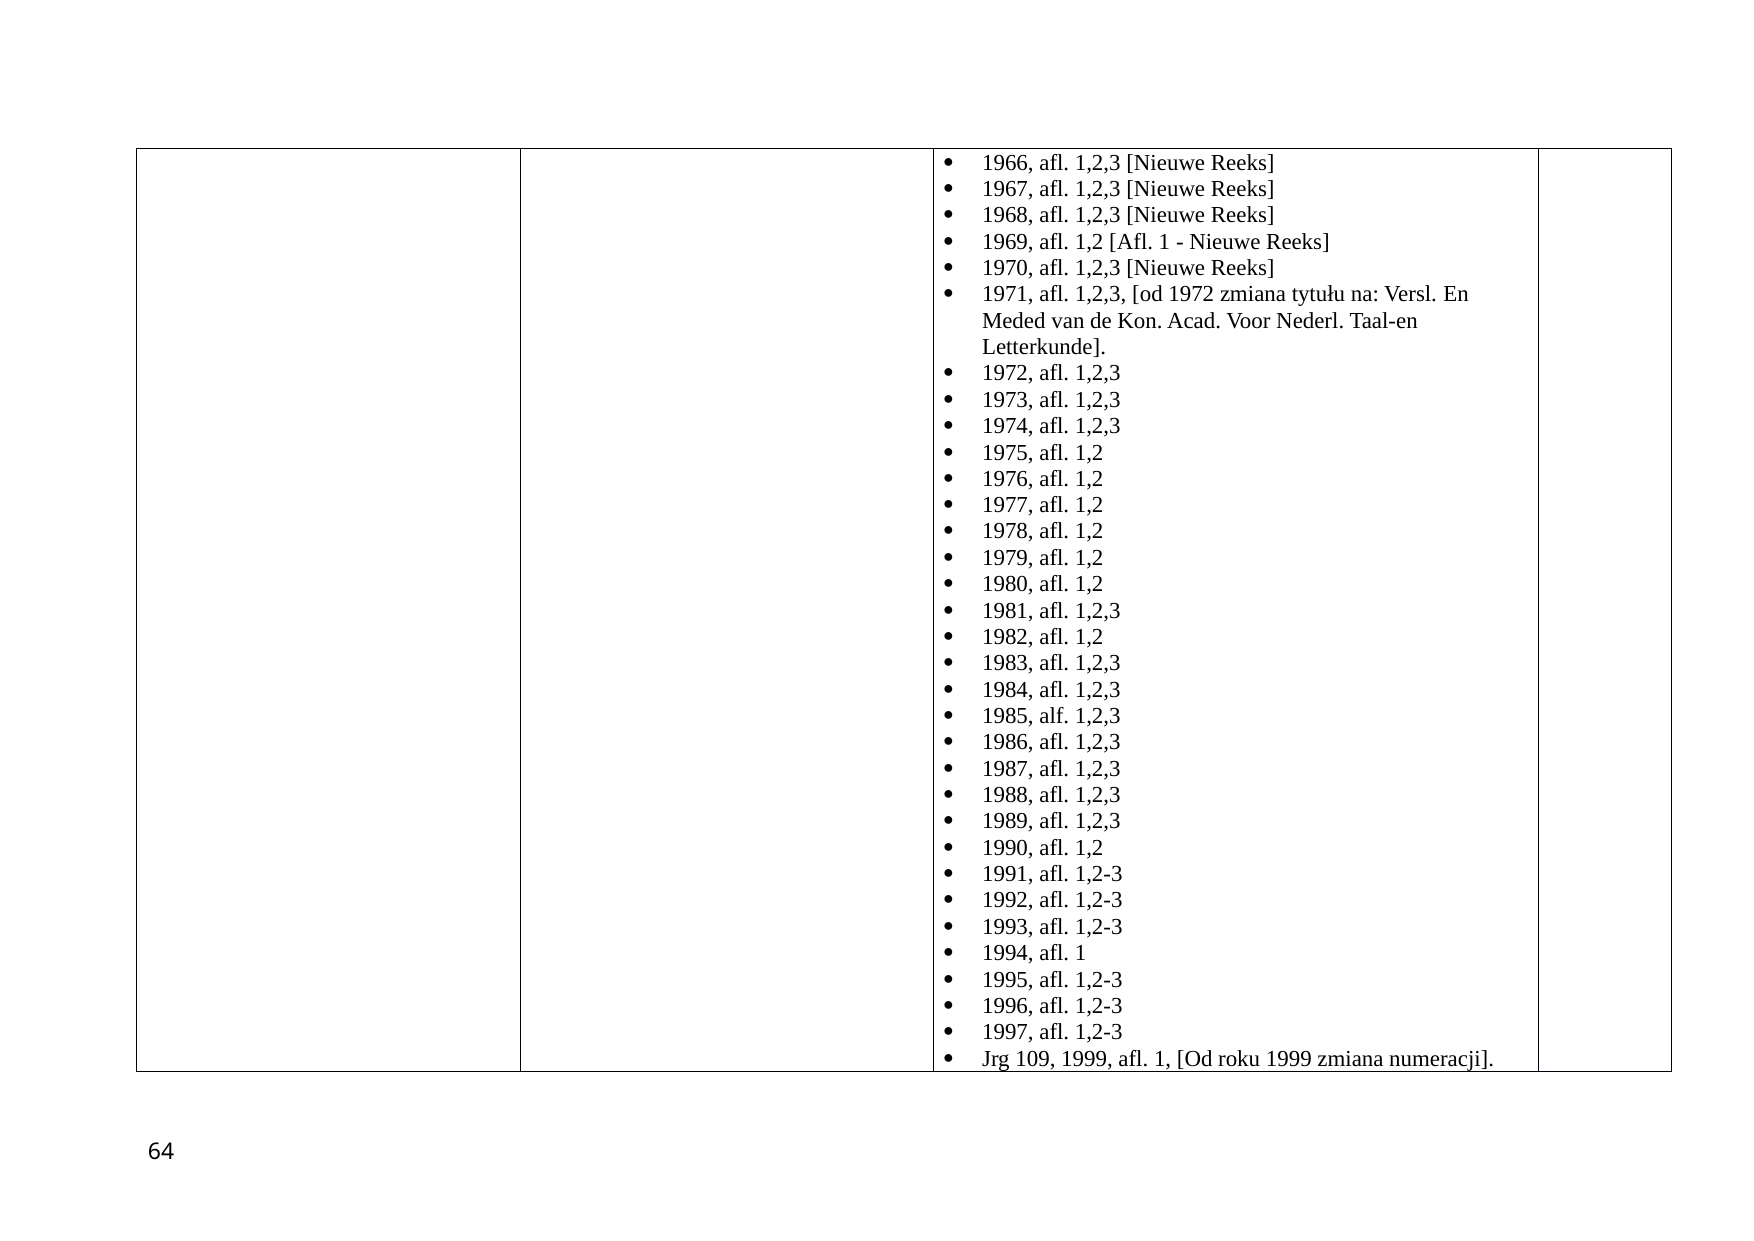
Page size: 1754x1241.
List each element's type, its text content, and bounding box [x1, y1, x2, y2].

table_cell [1539, 149, 1671, 1071]
table_cell [521, 149, 933, 1071]
table_cell [137, 149, 520, 1071]
table_cell 1963, afl. 1,2,3 [Nieuwe Reeks] 1964, afl. 1,2,3 [Nieuwe Reeks] 1965, afl. 1,2,3 [Nieuwe Reeks] 1966, afl. 1,2,3 [Nieuwe Reeks] 1967, afl. 1,2,3 [Nieuwe Reeks] 1968, afl. 1,2,3 [Nieuwe Reeks] 1969, afl. 1,2 [Afl. 1 - Nieuwe Reeks] 1970, afl. 1,2,3 [Nieuwe Reeks] 1971, afl. 1,2,3, [od 1972 zmiana tytułu na: Versl. En Meded van de Kon. Acad. Voor Nederl. Taal-en Letterkunde]. 1972, afl. 1,2,3 1973, afl. 1,2,3 1974, afl. 1,2,3 1975, afl. 1,2 1976, afl. 1,2 1977, afl. 1,2 1978, afl. 1,2 1979, afl. 1,2 1980, afl. 1,2 1981, afl. 1,2,3 1982, afl. 1,2 1983, afl. 1,2,3 1984, afl. 1,2,3 1985, alf. 1,2,3 1986, afl. 1,2,3 1987, afl. 1,2,3 1988, afl. 1,2,3 1989, afl. 1,2,3 1990, afl. 1,2 1991, afl. 1,2-3 1992, afl. 1,2-3 1993, afl. 1,2-3 1994, afl. 1 1995, afl. 1,2-3 1996, afl. 1,2-3 1997, afl. 1,2-3 Jrg 109, 1999, afl. 1, [Od roku 1999 zmiana numeracji]. Jrg 110, 2000, afl. 1 Jrg 111, 2001, afl. 3 Jrg 112, 2002, afl. 2,3 Jrg 113, 2003, afl. 1,2 Jrg 114, 2004, afl. 1,2,3 Jrg 115, 2005, afl. 1,2,3 Jrg 116, 2006, afl. 1,2,3 2007, afl. 1,2,3 2008, afl. 1,2,3 2009, afl. 1,2,3 2010, afl. 3 2011, afl. 1,2,3 2014, afl. 1 2015, afl. 1-2 [934, 149, 1538, 1071]
